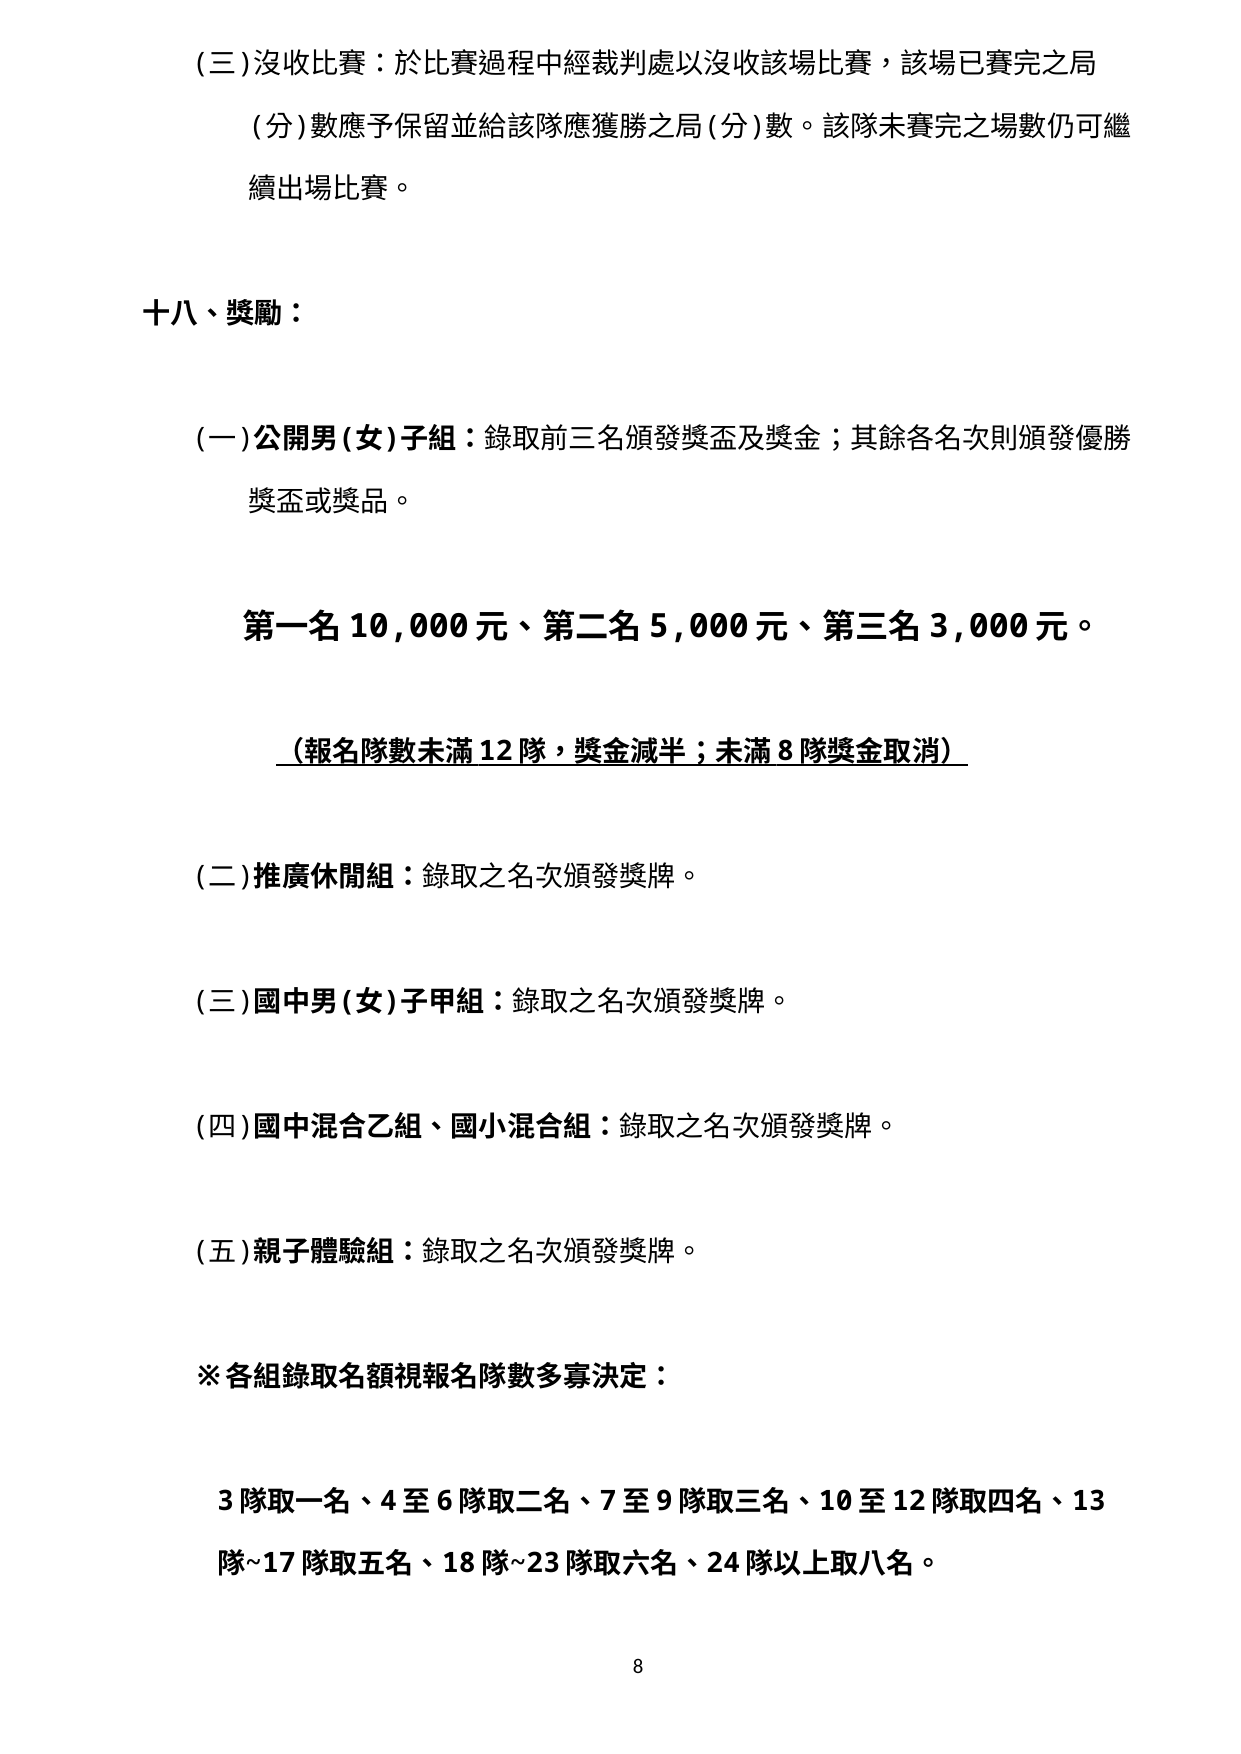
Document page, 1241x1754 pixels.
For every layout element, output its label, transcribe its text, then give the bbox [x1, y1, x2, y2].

text (四)國中混合乙組、國小混合組：錄取之名次頒發獎牌。 [192, 1083, 1134, 1145]
text (三)國中男(女)子甲組：錄取之名次頒發獎牌。 [192, 958, 1134, 1020]
text (五)親子體驗組：錄取之名次頒發獎牌。 [192, 1208, 1134, 1270]
text (三)沒收比賽：於比賽過程中經裁判處以沒收該場比賽，該場已賽完之局(分)數應予保留並給該隊應獲勝之局(分)數。該隊未賽完之場數仍可繼續出場比賽。 [192, 20, 1134, 208]
text (二)推廣休閒組：錄取之名次頒發獎牌。 [192, 833, 1134, 895]
text 第一名10,000元、第二名5,000元、第三名3,000元。 [242, 583, 1134, 645]
text (一)公開男(女)子組：錄取前三名頒發獎盃及獎金；其餘各名次則頒發優勝獎盃或獎品。 [192, 395, 1134, 520]
text 3隊取一名、4至6隊取二名、7至9隊取三名、10至12隊取四名、13隊~17隊取五名、18隊~23隊取六名、24隊以上取八名。 [217, 1458, 1134, 1583]
text 十八、獎勵： [142, 270, 1134, 333]
text （報名隊數未滿12隊，獎金減半；未滿8隊獎金取消） [192, 708, 1134, 770]
text ※各組錄取名額視報名隊數多寡決定： [192, 1333, 1134, 1395]
